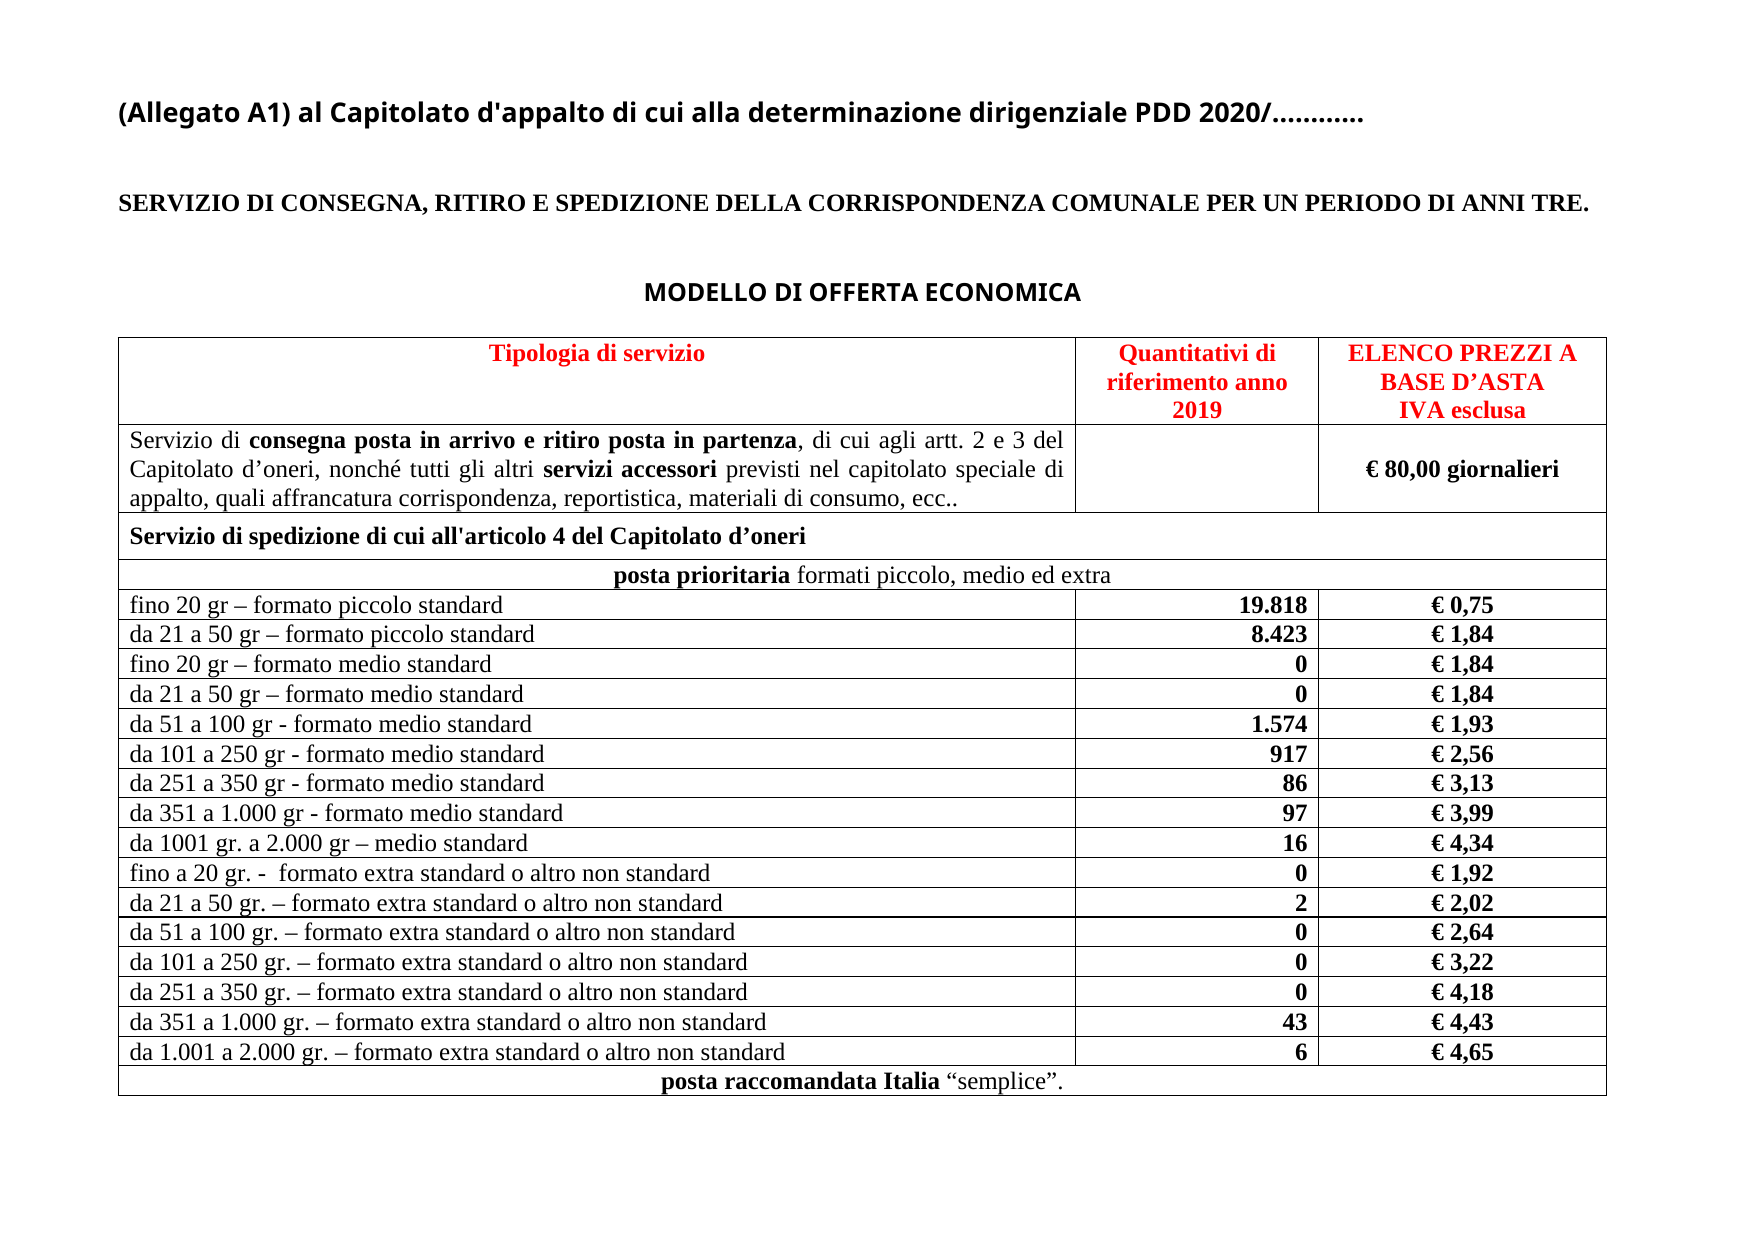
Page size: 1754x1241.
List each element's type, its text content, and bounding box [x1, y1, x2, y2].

table_cell da 1001 gr. a 2.000 gr – medio standard [119, 828, 1075, 857]
table_header Quantitativi di riferimento anno 2019 [1076, 338, 1318, 424]
table_cell 1.574 [1076, 709, 1318, 738]
table_cell 86 [1076, 769, 1318, 797]
table_cell 19.818 [1076, 590, 1318, 618]
table_cell Servizio di consegna posta in arrivo e ritiro posta in partenza, di cui agli artt. 2 e 3 del Capitolato d’oneri, nonché tutti gli altri servizi accessori previsti nel capitolato speciale di appalto, quali affrancatura corrispondenza, reportistica, materiali di consumo, ecc.. [119, 425, 1075, 512]
table_cell 0 [1076, 947, 1318, 976]
table_cell da 1.001 a 2.000 gr. – formato extra standard o altro non standard [119, 1037, 1075, 1065]
table_cell 97 [1076, 798, 1318, 827]
table_cell da 51 a 100 gr. – formato extra standard o altro non standard [119, 918, 1075, 946]
table_cell € 3,22 [1319, 947, 1606, 976]
table_cell da 101 a 250 gr - formato medio standard [119, 739, 1075, 767]
table_cell € 3,13 [1319, 769, 1606, 797]
table_cell Servizio di spedizione di cui all'articolo 4 del Capitolato d’oneri [119, 513, 1606, 559]
table_cell 917 [1076, 739, 1318, 767]
table_header ELENCO PREZZI A BASE D’ASTA IVA esclusa [1319, 338, 1606, 424]
table_cell da 251 a 350 gr - formato medio standard [119, 769, 1075, 797]
table_cell fino 20 gr – formato medio standard [119, 649, 1075, 678]
table_cell 0 [1076, 679, 1318, 708]
table_cell da 251 a 350 gr. – formato extra standard o altro non standard [119, 977, 1075, 1006]
table_cell 16 [1076, 828, 1318, 857]
table_cell 8.423 [1076, 620, 1318, 648]
table_cell 0 [1076, 858, 1318, 887]
table_cell da 21 a 50 gr – formato piccolo standard [119, 620, 1075, 648]
table_header Tipologia di servizio [119, 338, 1075, 424]
table_cell da 21 a 50 gr. – formato extra standard o altro non standard [119, 888, 1075, 916]
table_cell € 4,34 [1319, 828, 1606, 857]
table_cell 0 [1076, 918, 1318, 946]
table_cell € 1,92 [1319, 858, 1606, 887]
table_cell € 2,64 [1319, 918, 1606, 946]
table_cell da 351 a 1.000 gr - formato medio standard [119, 798, 1075, 827]
table_cell € 1,84 [1319, 679, 1606, 708]
table_cell € 4,65 [1319, 1037, 1606, 1065]
table_cell posta prioritaria formati piccolo, medio ed extra [119, 560, 1606, 589]
table_cell € 1,84 [1319, 620, 1606, 648]
table_cell € 2,56 [1319, 739, 1606, 767]
text MODELLO DI OFFERTA ECONOMICA [118, 274, 1606, 308]
table_cell 0 [1076, 649, 1318, 678]
table_cell da 51 a 100 gr - formato medio standard [119, 709, 1075, 738]
table_cell da 351 a 1.000 gr. – formato extra standard o altro non standard [119, 1007, 1075, 1036]
table_cell 0 [1076, 977, 1318, 1006]
table_cell € 0,75 [1319, 590, 1606, 618]
table_cell 6 [1076, 1037, 1318, 1065]
table_cell € 2,02 [1319, 888, 1606, 916]
table_cell da 21 a 50 gr – formato medio standard [119, 679, 1075, 708]
table_cell € 3,99 [1319, 798, 1606, 827]
table_cell € 4,18 [1319, 977, 1606, 1006]
table_cell fino 20 gr – formato piccolo standard [119, 590, 1075, 618]
table_cell da 101 a 250 gr. – formato extra standard o altro non standard [119, 947, 1075, 976]
table_cell 2 [1076, 888, 1318, 916]
table_cell € 4,43 [1319, 1007, 1606, 1036]
table_cell [1076, 425, 1318, 512]
text SERVIZIO DI CONSEGNA, RITIRO E SPEDIZIONE DELLA CORRISPONDENZA COMUNALE PER UN PERIODO DI ANNI TRE. [118, 188, 1606, 217]
table_cell 43 [1076, 1007, 1318, 1036]
table_cell € 80,00 giornalieri [1319, 425, 1606, 512]
text (Allegato A1) al Capitolato d'appalto di cui alla determinazione dirigenziale PDD 2020/………... [118, 94, 1606, 131]
table_cell € 1,84 [1319, 649, 1606, 678]
table_cell € 1,93 [1319, 709, 1606, 738]
table_cell posta raccomandata Italia “semplice”. [119, 1066, 1606, 1095]
table_cell fino a 20 gr. - formato extra standard o altro non standard [119, 858, 1075, 887]
